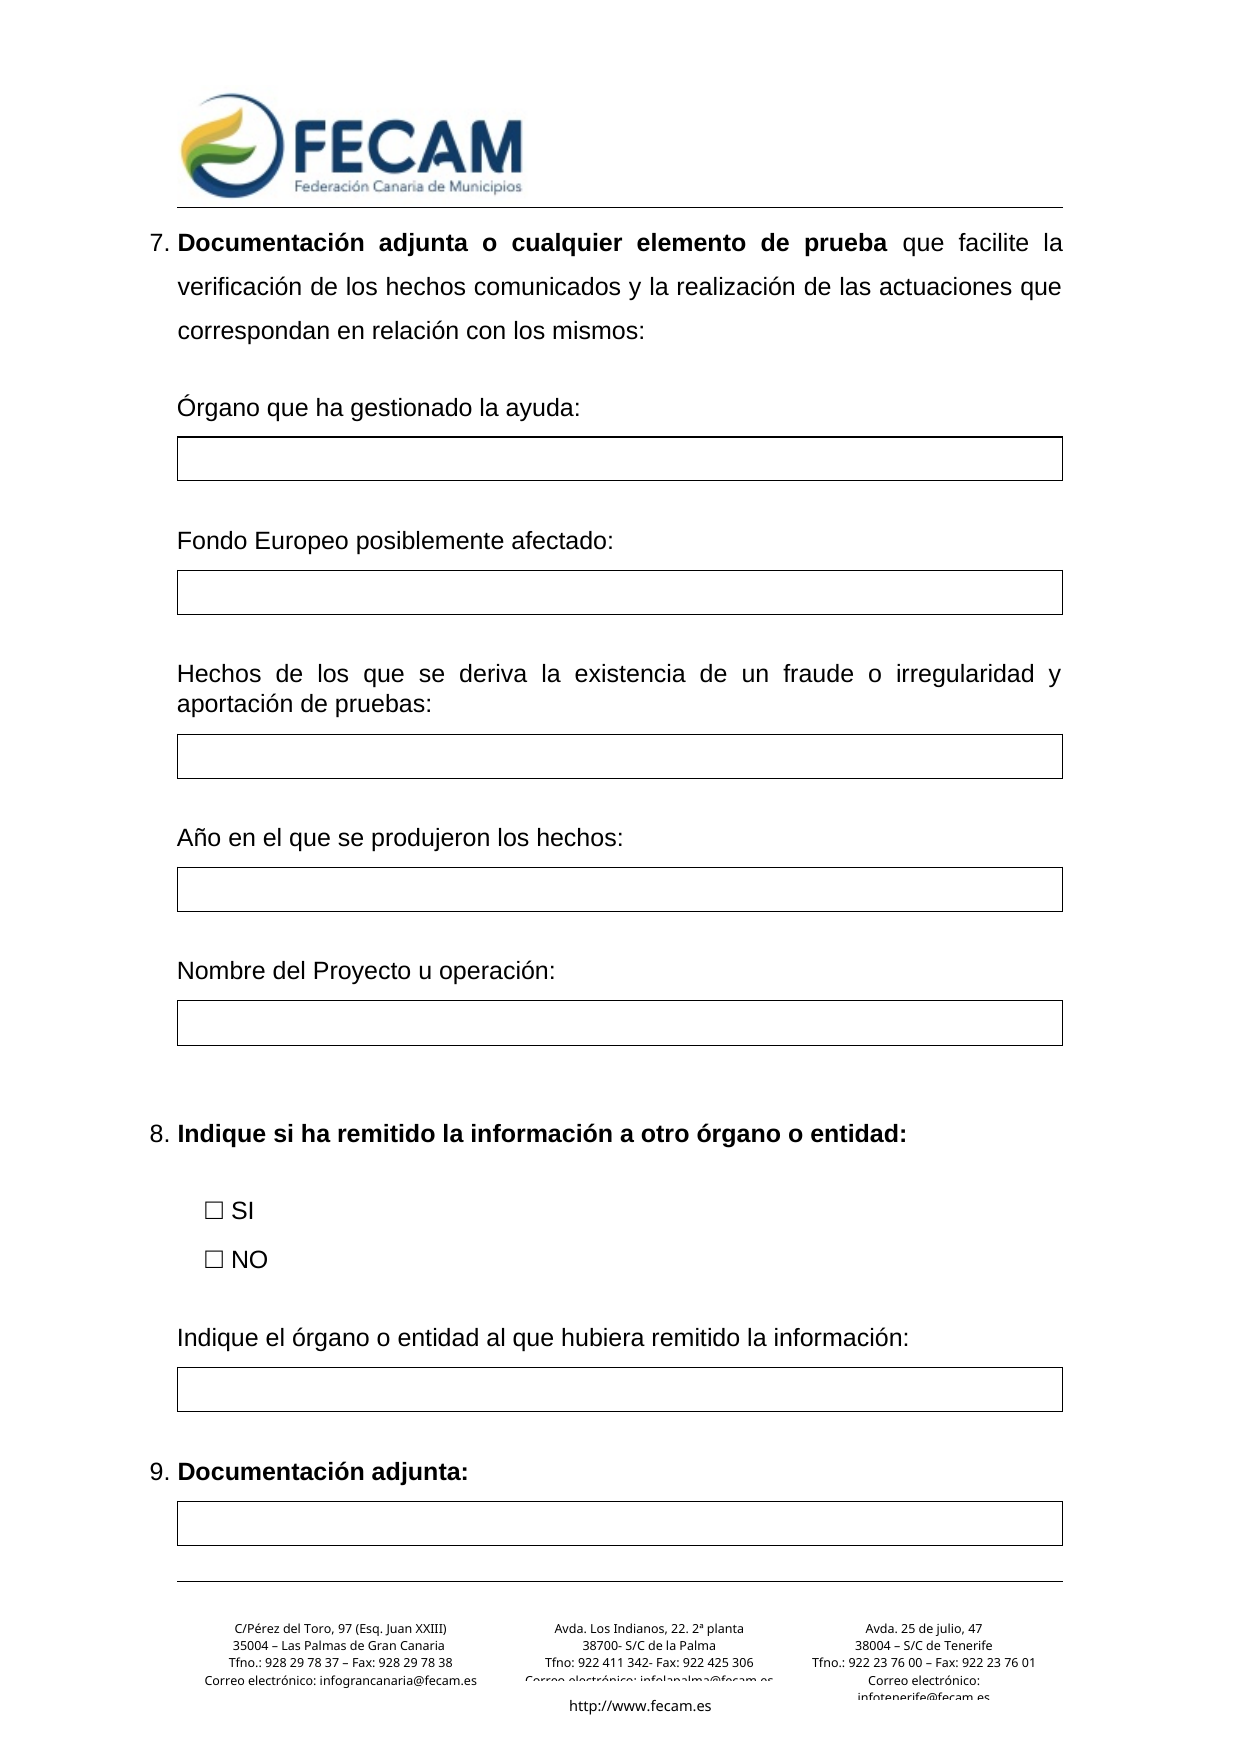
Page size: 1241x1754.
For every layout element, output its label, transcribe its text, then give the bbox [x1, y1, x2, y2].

list Documentación adjunta: [149, 1456, 946, 1485]
text Año en el que se produjeron los hechos: [177, 823, 946, 851]
text Fondo Europeo posiblemente afectado: [177, 526, 946, 554]
text □ SI [177, 1192, 946, 1225]
text Hechos de los que se deriva la existencia de un fraude o irregularidad y aportación de pruebas: [177, 659, 1063, 718]
list Documentación adjunta o cualquier elemento de prueba que facilite la verificación de los hechos comunicados y la realización de las actuaciones que correspondan en relación con los mismos: [149, 227, 1063, 345]
table_header [178, 868, 1062, 911]
list Indique si ha remitido la información a otro órgano o entidad: [149, 1119, 946, 1147]
table_header [178, 438, 1062, 480]
table_header [178, 571, 1062, 614]
table_header [178, 1001, 1062, 1044]
text Indique el órgano o entidad al que hubiera remitido la información: [177, 1323, 946, 1352]
table_header [178, 1502, 1062, 1545]
text Nombre del Proyecto u operación: [177, 956, 946, 985]
picture [177, 85, 532, 206]
table_header [178, 735, 1062, 778]
table_header [178, 1368, 1062, 1411]
text □ NO [177, 1241, 946, 1274]
text Órgano que ha gestionado la ayuda: [177, 393, 946, 421]
